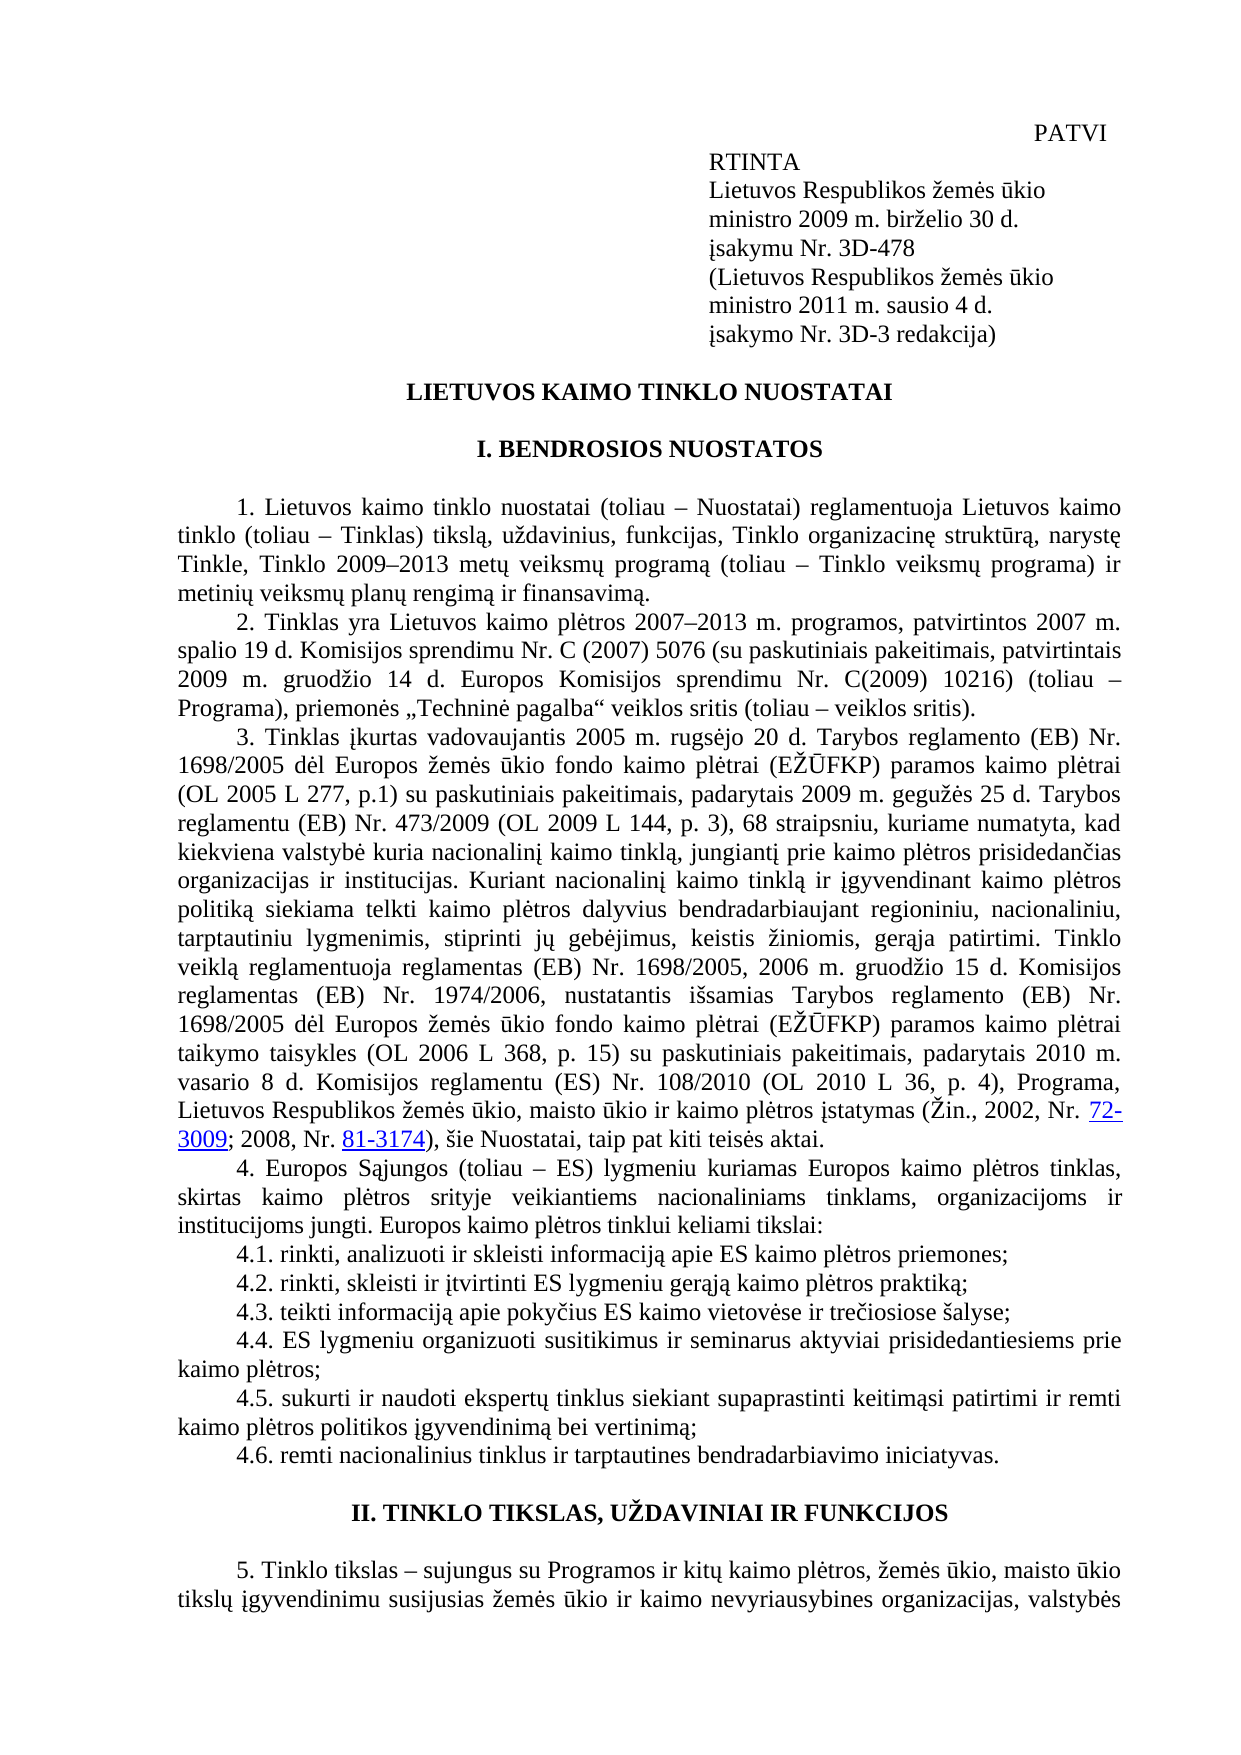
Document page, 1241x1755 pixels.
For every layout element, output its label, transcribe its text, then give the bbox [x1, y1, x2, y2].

text 1. Lietuvos kaimo tinklo nuostatai (toliau – Nuostatai) reglamentuoja Lietuvos kaimo tinklo (toliau – Tinklas) tikslą, uždavinius, funkcijas, Tinklo organizacinę struktūrą, narystę Tinkle, Tinklo 2009–2013 metų veiksmų programą (toliau – Tinklo veiksmų programa) ir metinių veiksmų planų rengimą ir finansavimą. [177, 492, 1122, 607]
text 4.6. remti nacionalinius tinklus ir tarptautines bendradarbiavimo iniciatyvas. [177, 1441, 1122, 1469]
text 4. Europos Sąjungos (toliau – ES) lygmeniu kuriamas Europos kaimo plėtros tinklas, skirtas kaimo plėtros srityje veikiantiems nacionaliniams tinklams, organizacijoms ir institucijoms jungti. Europos kaimo plėtros tinklui keliami tikslai: [177, 1153, 1122, 1239]
text LIETUVOS KAIMO TINKLO NUOSTATAI [177, 377, 1122, 406]
text I. BENDROSIOS NUOSTATOS [177, 434, 1122, 463]
text Lietuvos Respublikos žemės ūkio [177, 176, 1122, 204]
text 4.5. sukurti ir naudoti ekspertų tinklus siekiant supaprastinti keitimąsi patirtimi ir remti kaimo plėtros politikos įgyvendinimą bei vertinimą; [177, 1383, 1122, 1441]
text ministro 2011 m. sausio 4 d. [177, 291, 1122, 319]
text 4.4. ES lygmeniu organizuoti susitikimus ir seminarus aktyviai prisidedantiesiems prie kaimo plėtros; [177, 1326, 1122, 1383]
text (Lietuvos Respublikos žemės ūkio [177, 262, 1122, 291]
text ministro 2009 m. birželio 30 d. [177, 204, 1122, 233]
text įsakymo Nr. 3D-3 redakcija) [177, 319, 1122, 348]
text 3. Tinklas įkurtas vadovaujantis 2005 m. rugsėjo 20 d. Tarybos reglamento (EB) Nr. 1698/2005 dėl Europos žemės ūkio fondo kaimo plėtrai (EŽŪFKP) paramos kaimo plėtrai (OL 2005 L 277, p.1) su paskutiniais pakeitimais, padarytais 2009 m. gegužės 25 d. Tarybos reglamentu (EB) Nr. 473/2009 (OL 2009 L 144, p. 3), 68 straipsniu, kuriame numatyta, kad kiekviena valstybė kuria nacionalinį kaimo tinklą, jungiantį prie kaimo plėtros prisidedančias organizacijas ir institucijas. Kuriant nacionalinį kaimo tinklą ir įgyvendinant kaimo plėtros politiką siekiama telkti kaimo plėtros dalyvius bendradarbiaujant regioniniu, nacionaliniu, tarptautiniu lygmenimis, stiprinti jų gebėjimus, keistis žiniomis, gerąja patirtimi. Tinklo veiklą reglamentuoja reglamentas (EB) Nr. 1698/2005, 2006 m. gruodžio 15 d. Komisijos reglamentas (EB) Nr. 1974/2006, nustatantis išsamias Tarybos reglamento (EB) Nr. 1698/2005 dėl Europos žemės ūkio fondo kaimo plėtrai (EŽŪFKP) paramos kaimo plėtrai taikymo taisykles (OL 2006 L 368, p. 15) su paskutiniais pakeitimais, padarytais 2010 m. vasario 8 d. Komisijos reglamentu (ES) Nr. 108/2010 (OL 2010 L 36, p. 4), Programa, Lietuvos Respublikos žemės ūkio, maisto ūkio ir kaimo plėtros įstatymas (Žin., 2002, Nr. 72-3009; 2008, Nr. 81-3174), šie Nuostatai, taip pat kiti teisės aktai. [177, 722, 1122, 1153]
text 4.2. rinkti, skleisti ir įtvirtinti ES lygmeniu gerąją kaimo plėtros praktiką; [177, 1268, 1122, 1297]
text 4.3. teikti informaciją apie pokyčius ES kaimo vietovėse ir trečiosiose šalyse; [177, 1297, 1122, 1326]
text II. TINKLO TIKSLAS, UŽDAVINIAI IR FUNKCIJOS [177, 1498, 1122, 1527]
text Patvirtinta [709, 118, 1122, 176]
text 2. Tinklas yra Lietuvos kaimo plėtros 2007–2013 m. programos, patvirtintos 2007 m. spalio 19 d. Komisijos sprendimu Nr. C (2007) 5076 (su paskutiniais pakeitimais, patvirtintais 2009 m. gruodžio 14 d. Europos Komisijos sprendimu Nr. C(2009) 10216) (toliau – Programa), priemonės „Techninė pagalba“ veiklos sritis (toliau – veiklos sritis). [177, 607, 1122, 722]
text įsakymu Nr. 3D-478 [177, 233, 1122, 262]
text 4.1. rinkti, analizuoti ir skleisti informaciją apie ES kaimo plėtros priemones; [177, 1239, 1122, 1268]
text 5. Tinklo tikslas – sujungus su Programos ir kitų kaimo plėtros, žemės ūkio, maisto ūkio tikslų įgyvendinimu susijusias žemės ūkio ir kaimo nevyriausybines organizacijas, valstybės [177, 1556, 1122, 1613]
